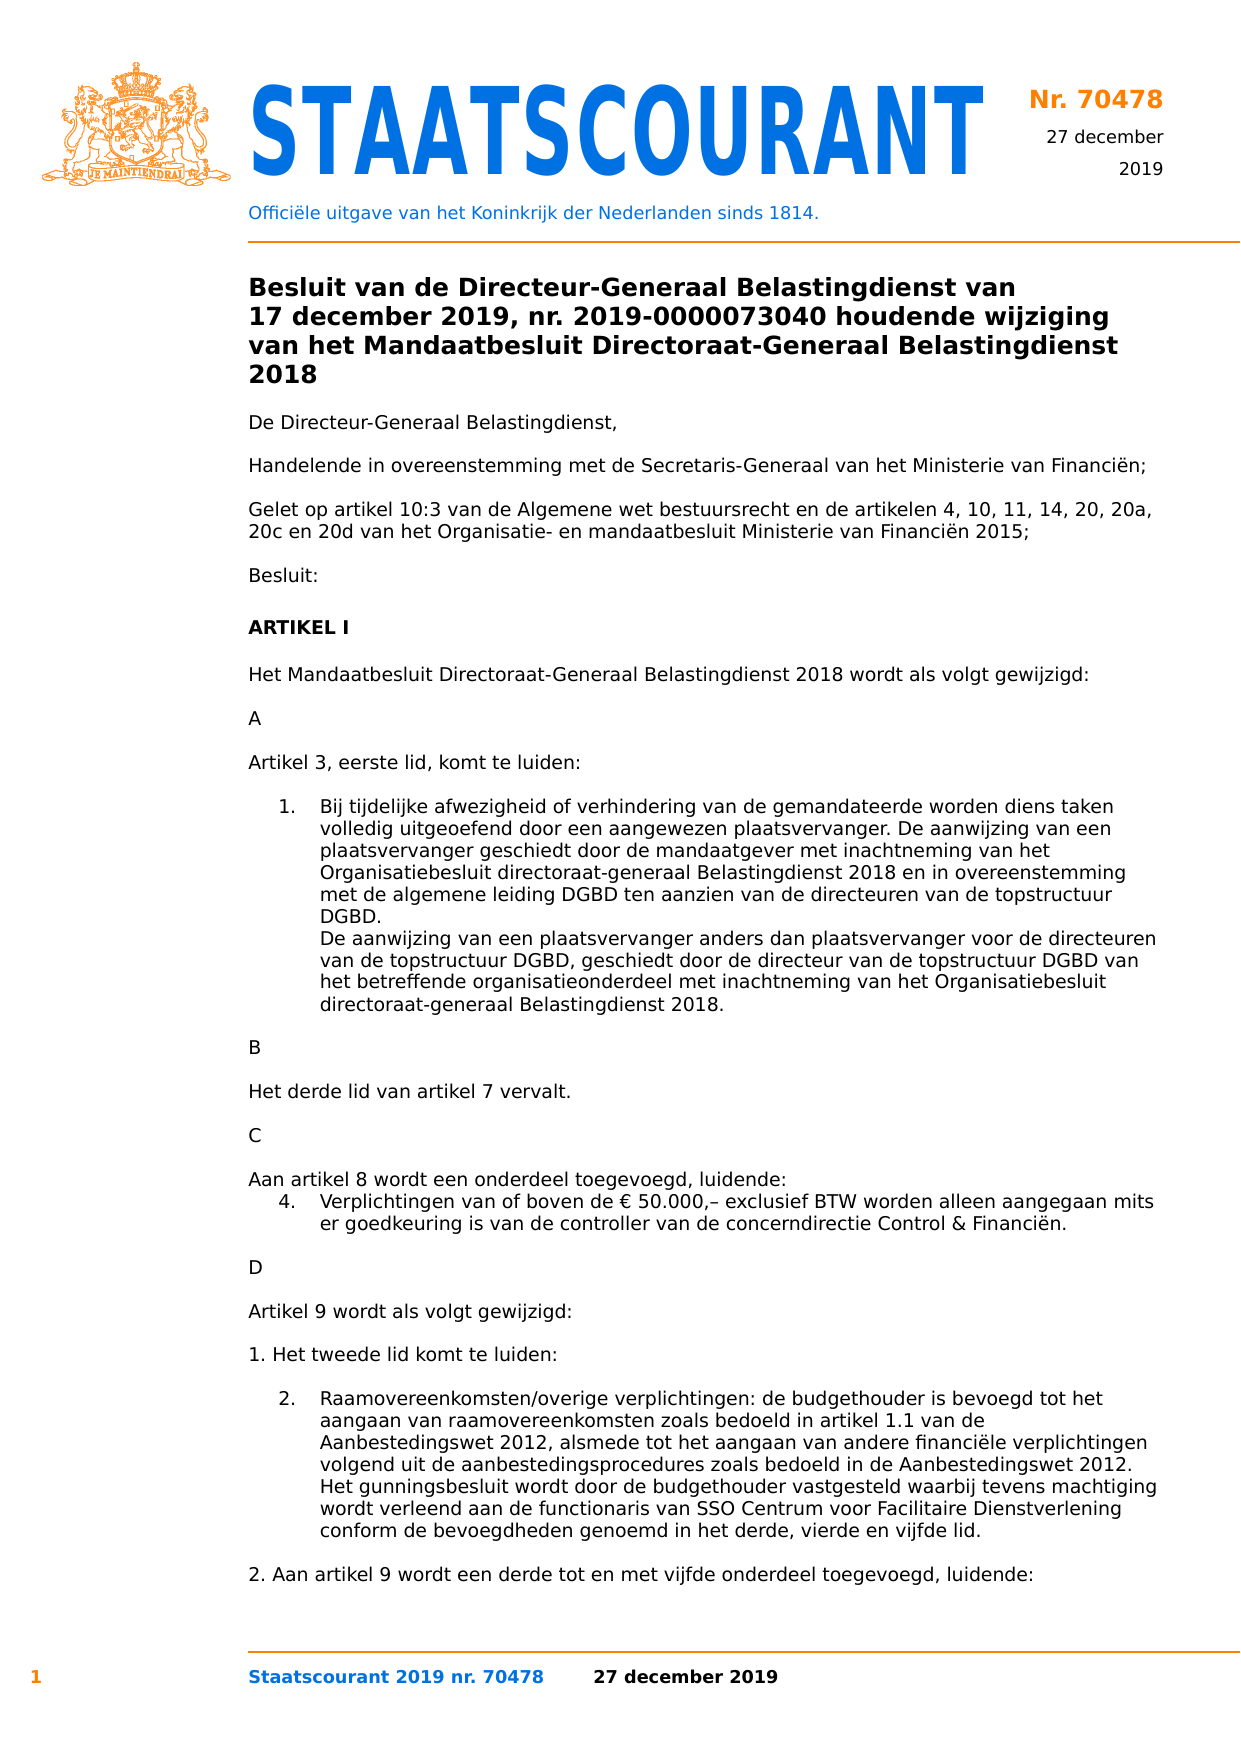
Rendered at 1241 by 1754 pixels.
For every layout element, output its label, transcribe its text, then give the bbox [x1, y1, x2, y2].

text B [248, 1037, 1163, 1059]
text Handelende in overeenstemming met de Secretaris-Generaal van het Ministerie van Financiën; [248, 455, 1163, 477]
text Het Mandaatbesluit Directoraat-Generaal Belastingdienst 2018 wordt als volgt gewijzigd: [248, 664, 1163, 686]
subtitle Besluit van de Directeur-Generaal Belastingdienst van 17 december 2019, nr. 2019-0000073040 houdende wijziging van het Mandaatbesluit Directoraat-Generaal Belastingdienst 2018 [248, 273, 1163, 390]
text Gelet op artikel 10:3 van de Algemene wet bestuursrecht en de artikelen 4, 10, 11, 14, 20, 20a, 20c en 20d van het Organisatie- en mandaatbesluit Ministerie van Financiën 2015; [248, 499, 1163, 543]
text D [248, 1257, 1163, 1279]
table_cell Officiële uitgave van het Koninkrijk der Nederlanden sinds 1814. [248, 203, 1240, 241]
text 1. Bij tijdelijke afwezigheid of verhindering van de gemandateerde worden diens taken volledig uitgeoefend door een aangewezen plaatsvervanger. De aanwijzing van een plaatsvervanger geschiedt door de mandaatgever met inachtneming van het Organisatiebesluit directoraat-generaal Belastingdienst 2018 en in overeenstemming met de algemene leiding DGBD ten aanzien van de directeuren van de topstructuur DGBD. [278, 796, 1163, 927]
text 2. Aan artikel 9 wordt een derde tot en met vijfde onderdeel toegevoegd, luidende: [248, 1564, 1163, 1586]
text Besluit: [248, 565, 1163, 587]
table_header Nr. 70478 [998, 62, 1240, 121]
text C [248, 1125, 1163, 1147]
table_header [25, 62, 248, 241]
table_header STAATSCOURANT [248, 62, 998, 203]
text Het derde lid van artikel 7 vervalt. [248, 1081, 1163, 1103]
picture [41, 62, 231, 186]
text Artikel 9 wordt als volgt gewijzigd: [248, 1301, 1163, 1322]
subtitle ARTIKEL I [248, 617, 1163, 639]
text 4. Verplichtingen van of boven de € 50.000,– exclusief BTW worden alleen aangegaan mits er goedkeuring is van de controller van de concerndirectie Control & Financiën. [278, 1191, 1163, 1235]
text 1. Het tweede lid komt te luiden: [248, 1344, 1163, 1366]
text Aan artikel 8 wordt een onderdeel toegevoegd, luidende: [248, 1169, 1163, 1191]
text De aanwijzing van een plaatsvervanger anders dan plaatsvervanger voor de directeuren van de topstructuur DGBD, geschiedt door de directeur van de topstructuur DGBD van het betreffende organisatieonderdeel met inachtneming van het Organisatiebesluit directoraat-generaal Belastingdienst 2018. [319, 927, 1163, 1015]
table_cell 2019 [998, 153, 1240, 203]
text Artikel 3, eerste lid, komt te luiden: [248, 752, 1163, 774]
table_cell 27 december [998, 121, 1240, 153]
text 2. Raamovereenkomsten/overige verplichtingen: de budgethouder is bevoegd tot het aangaan van raamovereenkomsten zoals bedoeld in artikel 1.1 van de Aanbestedingswet 2012, alsmede tot het aangaan van andere financiële verplichtingen volgend uit de aanbestedingsprocedures zoals bedoeld in de Aanbestedingswet 2012. Het gunningsbesluit wordt door de budgethouder vastgesteld waarbij tevens machtiging wordt verleend aan de functionaris van SSO Centrum voor Facilitaire Dienstverlening conform de bevoegdheden genoemd in het derde, vierde en vijfde lid. [278, 1388, 1163, 1542]
text A [248, 708, 1163, 730]
text De Directeur-Generaal Belastingdienst, [248, 412, 1163, 433]
